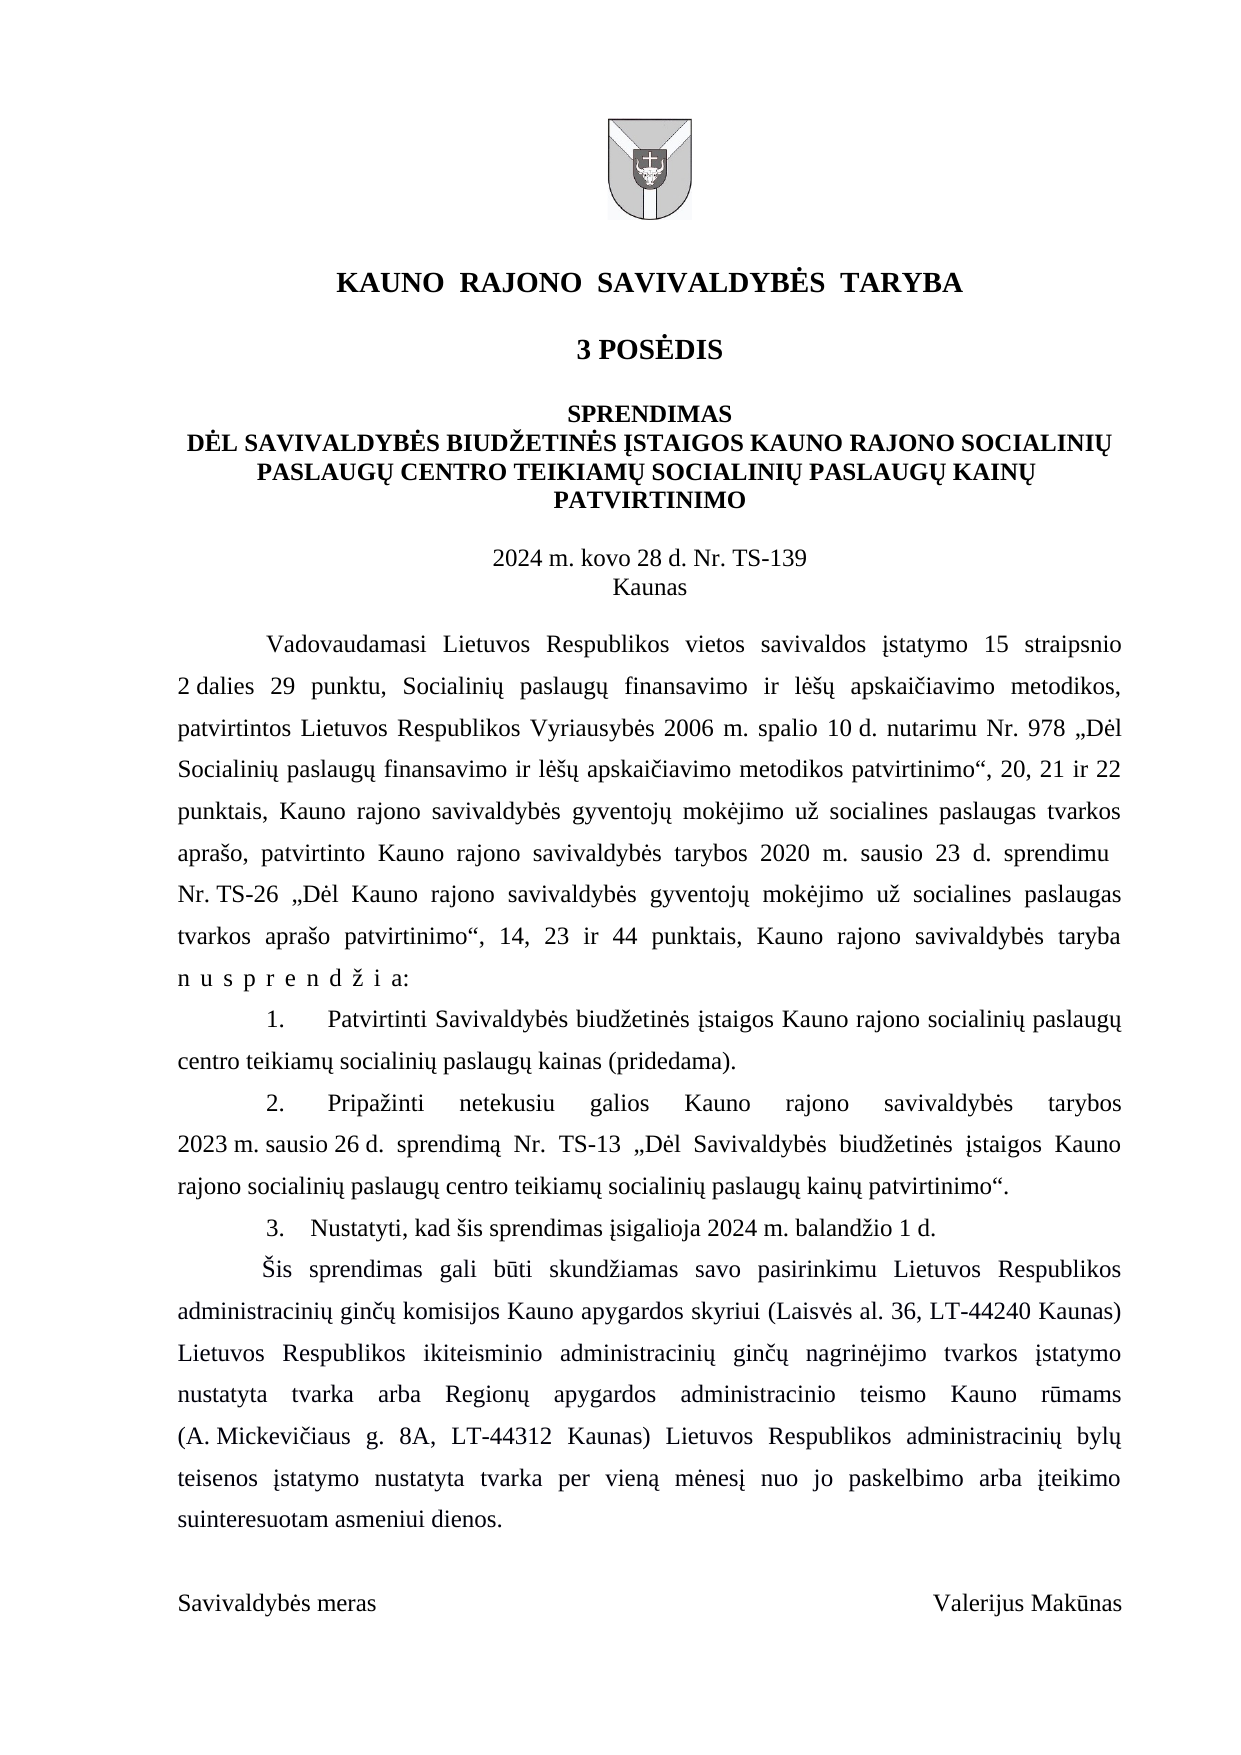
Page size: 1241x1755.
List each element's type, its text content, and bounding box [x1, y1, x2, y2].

text DĖL SAVIVALDYBĖS BIUDŽETINĖS ĮSTAIGOS KAUNO RAJONO SOCIALINIŲ PASLAUGŲ CENTRO TEIKIAMŲ SOCIALINIŲ PASLAUGŲ KAINŲ [177, 428, 1122, 486]
text Vadovaudamasi Lietuvos Respublikos vietos savivaldos įstatymo 15 straipsnio 2 dalies 29 punktu, Socialinių paslaugų finansavimo ir lėšų apskaičiavimo metodikos, patvirtintos Lietuvos Respublikos Vyriausybės 2006 m. spalio 10 d. nutarimu Nr. 978 „Dėl Socialinių paslaugų finansavimo ir lėšų apskaičiavimo metodikos patvirtinimo“, 20, 21 ir 22 punktais, Kauno rajono savivaldybės gyventojų mokėjimo už socialines paslaugas tvarkos aprašo, patvirtinto Kauno rajono savivaldybės tarybos 2020 m. sausio 23 d. sprendimu Nr. TS-26 „Dėl Kauno rajono savivaldybės gyventojų mokėjimo už socialines paslaugas tvarkos aprašo patvirtinimo“, 14, 23 ir 44 punktais, Kauno rajono savivaldybės taryba nusprendžia: [177, 629, 1122, 991]
text 2. Pripažinti netekusiu galios Kauno rajono savivaldybės tarybos 2023 m. sausio 26 d. sprendimą Nr. TS-13 „Dėl Savivaldybės biudžetinės įstaigos Kauno rajono socialinių paslaugų centro teikiamų socialinių paslaugų kainų patvirtinimo“. [177, 1088, 1122, 1200]
text Savivaldybės meras Valerijus Makūnas [177, 1588, 1122, 1616]
text Kaunas [177, 572, 1122, 601]
text SPRENDIMAS [177, 399, 1122, 428]
text PATVIRTINIMO [177, 486, 1122, 514]
text 1. Patvirtinti Savivaldybės biudžetinės įstaigos Kauno rajono socialinių paslaugų centro teikiamų socialinių paslaugų kainas (pridedama). [177, 1004, 1122, 1075]
text KAUNO RAJONO SAVIVALDYBĖS TARYBA [177, 265, 1122, 299]
text 3 POSĖDIS [177, 332, 1122, 366]
text Šis sprendimas gali būti skundžiamas savo pasirinkimu Lietuvos Respublikos administracinių ginčų komisijos Kauno apygardos skyriui (Laisvės al. 36, LT-44240 Kaunas) Lietuvos Respublikos ikiteisminio administracinių ginčų nagrinėjimo tvarkos įstatymo nustatyta tvarka arba Regionų apygardos administracinio teismo Kauno rūmams (A. Mickevičiaus g. 8A, LT-44312 Kaunas) Lietuvos Respublikos administracinių bylų teisenos įstatymo nustatyta tvarka per vieną mėnesį nuo jo paskelbimo arba įteikimo suinteresuotam asmeniui dienos. [177, 1254, 1122, 1533]
text 3. Nustatyti, kad šis sprendimas įsigalioja 2024 m. balandžio 1 d. [266, 1213, 1122, 1241]
text 2024 m. kovo 28 d. Nr. TS-139 [177, 543, 1122, 572]
